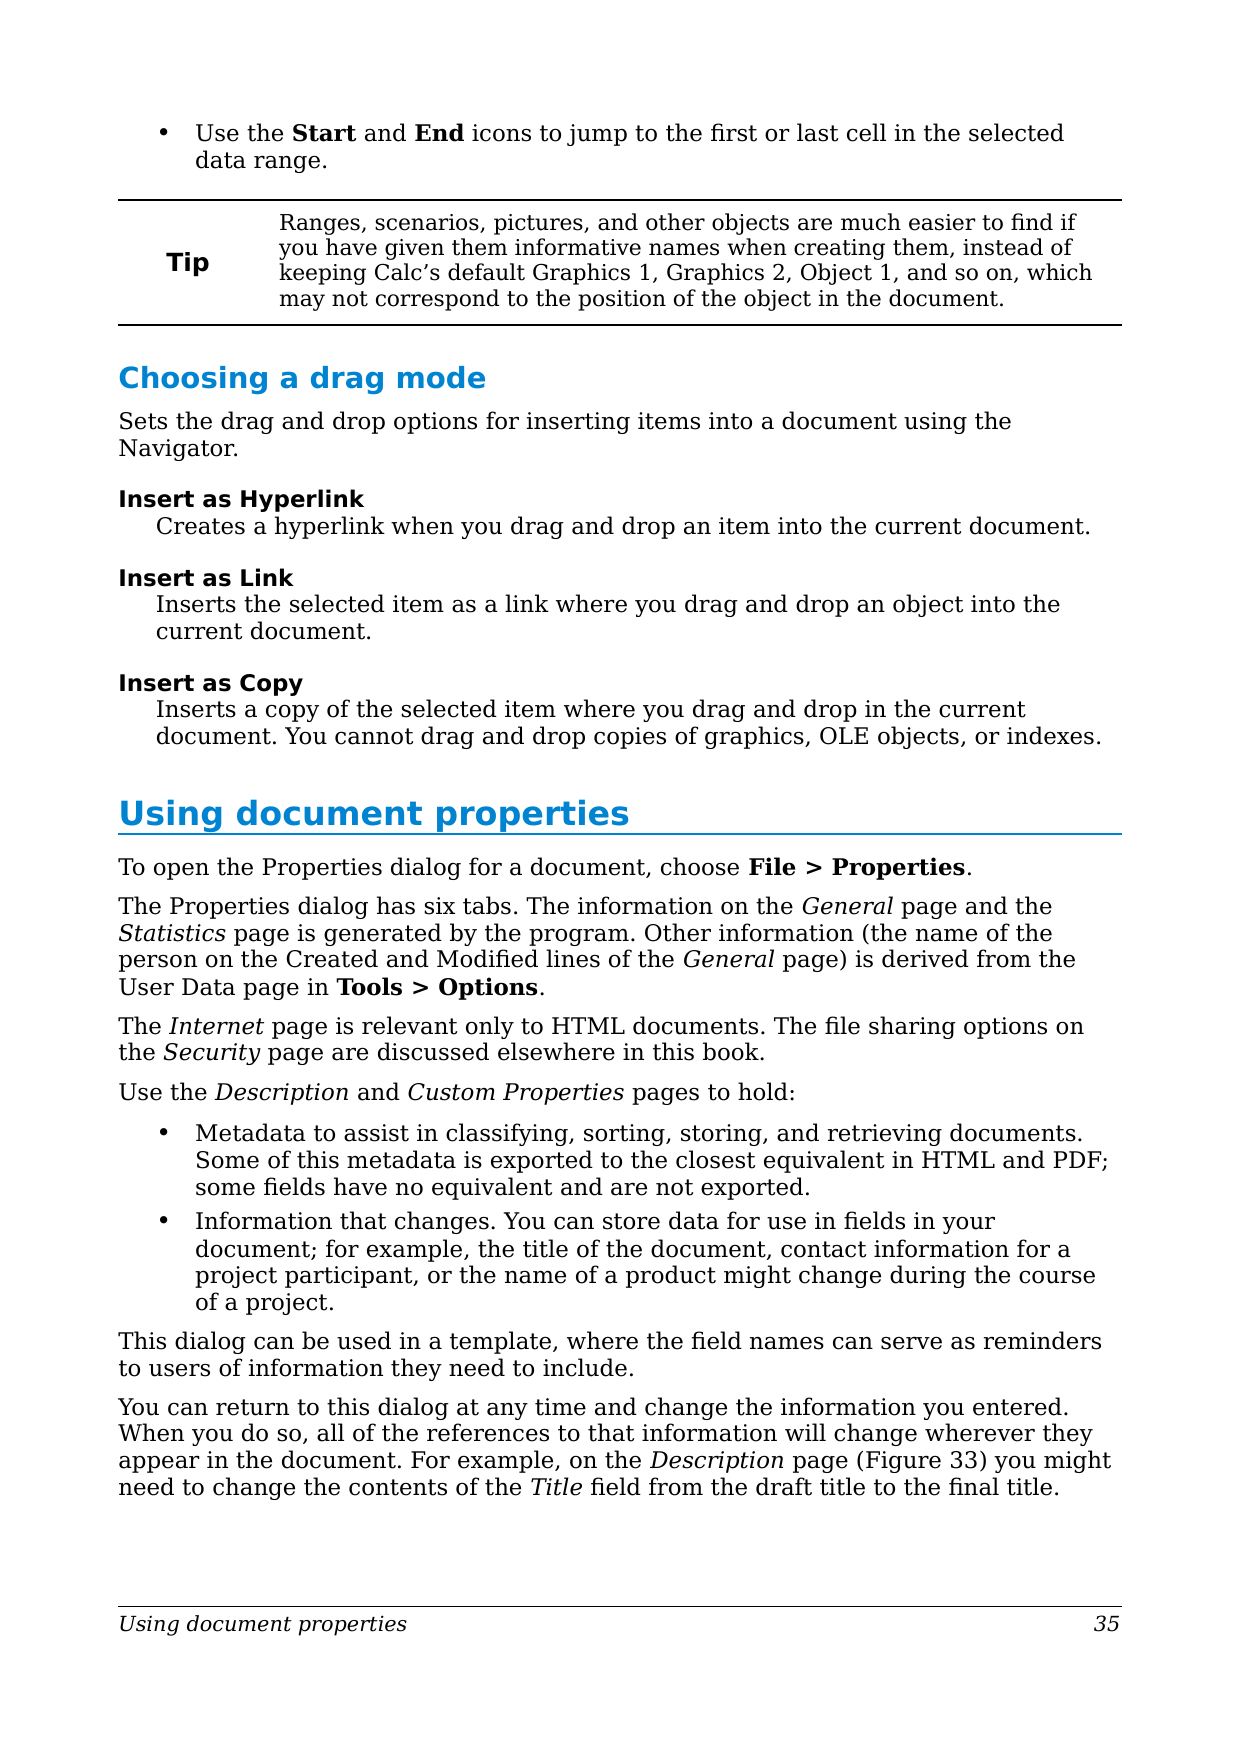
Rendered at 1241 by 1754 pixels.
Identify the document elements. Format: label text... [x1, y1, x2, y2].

text Insert as Link [118, 565, 1122, 591]
text Creates a hyperlink when you drag and drop an item into the current document. [156, 513, 1122, 540]
text The Properties dialog has six tabs. The information on the General page and the Statistics page is generated by the program. Other information (the name of the person on the Created and Modified lines of the General page) is derived from the User Data page in Tools > Options. [118, 893, 1122, 1000]
text Insert as Hyperlink [118, 486, 1122, 513]
list Information that changes. You can store data for use in fields in your document; for example, the title of the document, contact information for a project participant, or the name of a product might change during the course of a project. [156, 1207, 1122, 1316]
text You can return to this dialog at any time and change the information you entered. When you do so, all of the references to that information will change wherever they appear in the document. For example, on the Description page (Figure 33) you might need to change the contents of the Title field from the draft title to the final title. [118, 1394, 1122, 1501]
list Metadata to assist in classifying, sorting, storing, and retrieving documents. Some of this metadata is exported to the closest equivalent in HTML and PDF; some fields have no equivalent and are not exported. [156, 1118, 1122, 1200]
list Use the Start and End icons to jump to the first or last cell in the selected data range. [156, 118, 1122, 174]
text The Internet page is relevant only to HTML documents. The file sharing options on the Security page are discussed elsewhere in this book. [118, 1013, 1122, 1066]
subtitle Choosing a drag mode [118, 362, 1122, 396]
text Inserts the selected item as a link where you drag and drop an object into the current document. [156, 591, 1122, 645]
text To open the Properties dialog for a document, choose File > Properties. [118, 854, 1122, 881]
text This dialog can be used in a template, where the field names can serve as reminders to users of information they need to include. [118, 1328, 1122, 1381]
subtitle Using document properties [118, 794, 1122, 833]
table_header Ranges, scenarios, pictures, and other objects are much easier to find if you have given them informative names when creating them, instead of keeping Calc’s default Graphics 1, Graphics 2, Object 1, and so on, which may not correspond to the position of the object in the document. [258, 201, 1122, 324]
text Sets the drag and drop options for inserting items into a document using the Navigator. [118, 408, 1122, 461]
text Insert as Copy [118, 670, 1122, 696]
table_header Tip [118, 201, 257, 324]
text Inserts a copy of the selected item where you drag and drop in the current document. You cannot drag and drop copies of graphics, OLE objects, or indexes. [156, 696, 1122, 750]
text Use the Description and Custom Properties pages to hold: [118, 1079, 1122, 1105]
